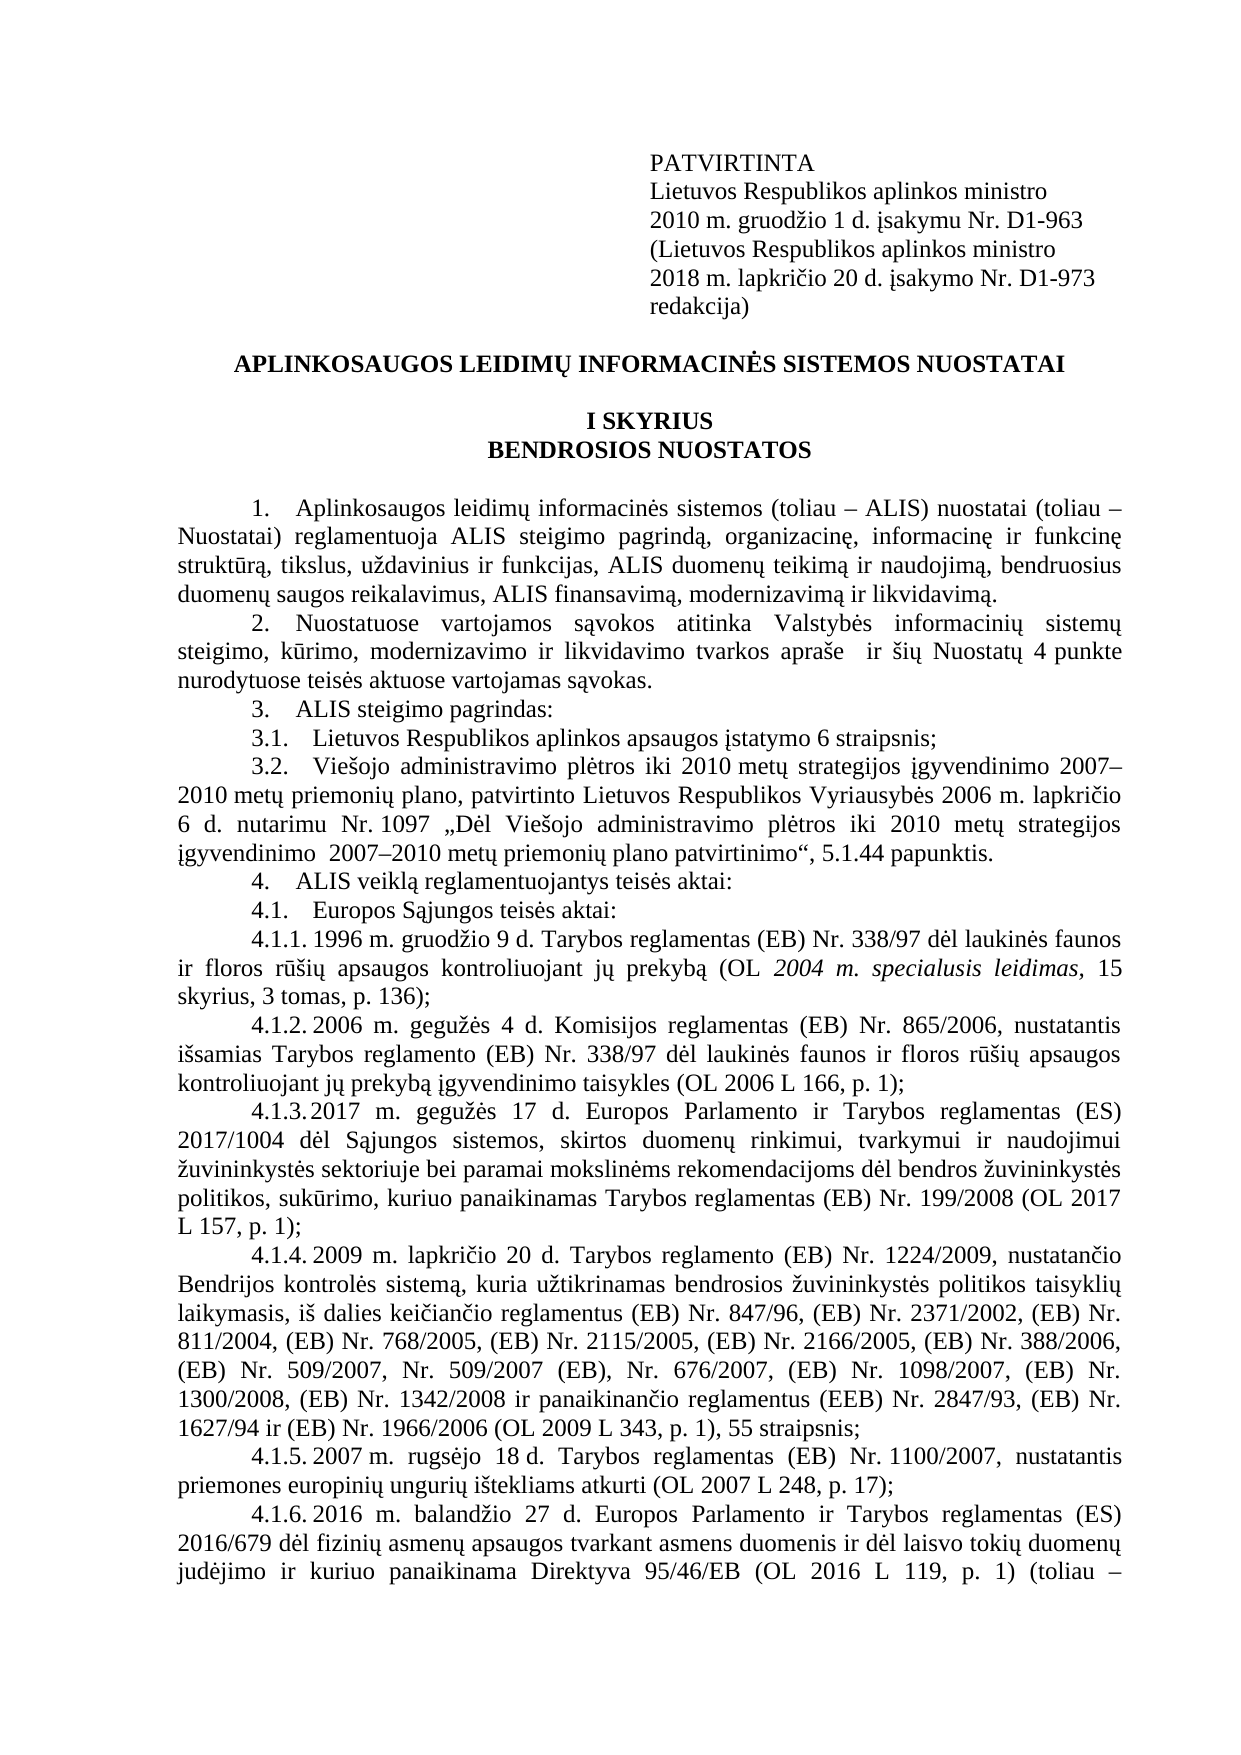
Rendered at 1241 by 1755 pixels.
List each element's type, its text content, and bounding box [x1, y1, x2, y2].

text PATVIRTINTA [649, 148, 1122, 176]
text 4. ALIS veiklą reglamentuojantys teisės aktai: [177, 866, 1122, 895]
text 3. ALIS steigimo pagrindas: [177, 694, 1122, 723]
text 4.1.5. 2007 m. rugsėjo 18 d. Tarybos reglamentas (EB) Nr. 1100/2007, nustatantis priemones europinių ungurių ištekliams atkurti (OL 2007 L 248, p. 17); [177, 1441, 1122, 1499]
text Lietuvos Respublikos aplinkos ministro [649, 176, 1122, 205]
text I SKYRIUS [177, 406, 1122, 435]
text 4.1.6. 2016 m. balandžio 27 d. Europos Parlamento ir Tarybos reglamentas (ES) 2016/679 dėl fizinių asmenų apsaugos tvarkant asmens duomenis ir dėl laisvo tokių duomenų judėjimo ir kuriuo panaikinama Direktyva 95/46/EB (OL 2016 L 119, p. 1) (toliau – [177, 1499, 1122, 1585]
text 4.1.2. 2006 m. gegužės 4 d. Komisijos reglamentas (EB) Nr. 865/2006, nustatantis išsamias Tarybos reglamento (EB) Nr. 338/97 dėl laukinės faunos ir floros rūšių apsaugos kontroliuojant jų prekybą įgyvendinimo taisykles (OL 2006 L 166, p. 1); [177, 1010, 1122, 1096]
text 1. Aplinkosaugos leidimų informacinės sistemos (toliau – ALIS) nuostatai (toliau – Nuostatai) reglamentuoja ALIS steigimo pagrindą, organizacinę, informacinę ir funkcinę struktūrą, tikslus, uždavinius ir funkcijas, ALIS duomenų teikimą ir naudojimą, bendruosius duomenų saugos reikalavimus, ALIS finansavimą, modernizavimą ir likvidavimą. [177, 493, 1122, 608]
text 3.1. Lietuvos Respublikos aplinkos apsaugos įstatymo 6 straipsnis; [177, 723, 1122, 751]
text 3.2. Viešojo administravimo plėtros iki 2010 metų strategijos įgyvendinimo 2007–2010 metų priemonių plano, patvirtinto Lietuvos Respublikos Vyriausybės 2006 m. lapkričio 6 d. nutarimu Nr. 1097 „Dėl Viešojo administravimo plėtros iki 2010 metų strategijos įgyvendinimo 2007–2010 metų priemonių plano patvirtinimo“, 5.1.44 papunktis. [177, 751, 1122, 866]
text 2018 m. lapkričio 20 d. įsakymo Nr. D1-973 [649, 263, 1122, 291]
text 4.1.4. 2009 m. lapkričio 20 d. Tarybos reglamento (EB) Nr. 1224/2009, nustatančio Bendrijos kontrolės sistemą, kuria užtikrinamas bendrosios žuvininkystės politikos taisyklių laikymasis, iš dalies keičiančio reglamentus (EB) Nr. 847/96, (EB) Nr. 2371/2002, (EB) Nr. 811/2004, (EB) Nr. 768/2005, (EB) Nr. 2115/2005, (EB) Nr. 2166/2005, (EB) Nr. 388/2006, (EB) Nr. 509/2007, Nr. 509/2007 (EB), Nr. 676/2007, (EB) Nr. 1098/2007, (EB) Nr. 1300/2008, (EB) Nr. 1342/2008 ir panaikinančio reglamentus (EEB) Nr. 2847/93, (EB) Nr. 1627/94 ir (EB) Nr. 1966/2006 (OL 2009 L 343, p. 1), 55 straipsnis; [177, 1240, 1122, 1441]
text 4.1.3. 2017 m. gegužės 17 d. Europos Parlamento ir Tarybos reglamentas (ES) 2017/1004 dėl Sąjungos sistemos, skirtos duomenų rinkimui, tvarkymui ir naudojimui žuvininkystės sektoriuje bei paramai mokslinėms rekomendacijoms dėl bendros žuvininkystės politikos, sukūrimo, kuriuo panaikinamas Tarybos reglamentas (EB) Nr. 199/2008 (OL 2017 L 157, p. 1); [177, 1096, 1122, 1240]
text 4.1. Europos Sąjungos teisės aktai: [177, 895, 1122, 924]
text redakcija) [649, 291, 1122, 320]
text Aplinkosaugos leidimų informacinėS sistemOS NUOSTATAI [177, 349, 1122, 378]
text (Lietuvos Respublikos aplinkos ministro [649, 234, 1122, 263]
text 2. Nuostatuose vartojamos sąvokos atitinka Valstybės informacinių sistemų steigimo, kūrimo, modernizavimo ir likvidavimo tvarkos apraše ir šių Nuostatų 4 punkte nurodytuose teisės aktuose vartojamas sąvokas. [177, 608, 1122, 694]
text 4.1.1. 1996 m. gruodžio 9 d. Tarybos reglamentas (EB) Nr. 338/97 dėl laukinės faunos ir floros rūšių apsaugos kontroliuojant jų prekybą (OL 2004 m. specialusis leidimas, 15 skyrius, 3 tomas, p. 136); [177, 924, 1122, 1010]
text 2010 m. gruodžio 1 d. įsakymu Nr. D1-963 [649, 205, 1122, 234]
text BENDROSIOS NUOSTATOS [177, 435, 1122, 464]
